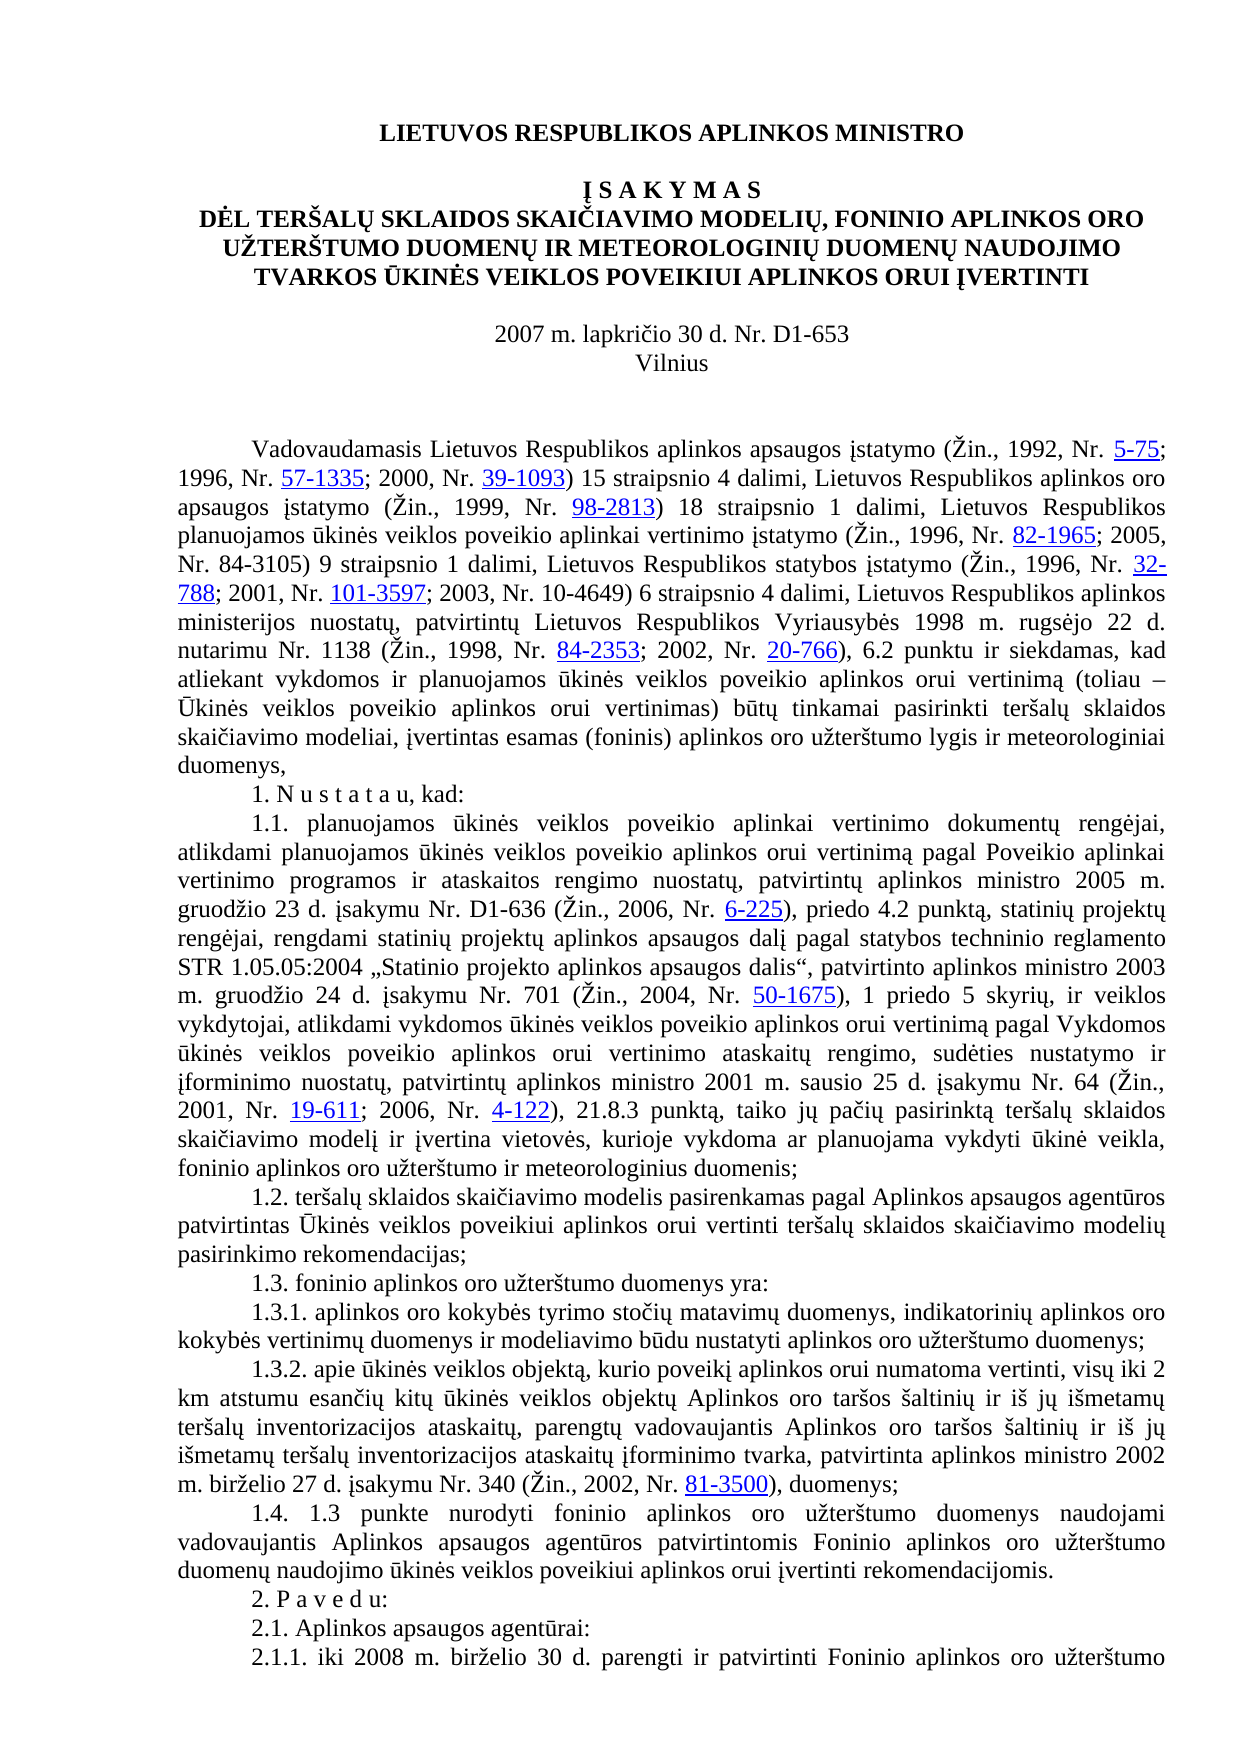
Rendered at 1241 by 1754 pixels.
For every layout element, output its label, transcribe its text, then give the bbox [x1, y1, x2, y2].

text Į S A K Y M A S [177, 176, 1166, 204]
text 1. Nustatau, kad: [177, 779, 1166, 808]
text 1.4. 1.3 punkte nurodyti foninio aplinkos oro užterštumo duomenys naudojami vadovaujantis Aplinkos apsaugos agentūros patvirtintomis Foninio aplinkos oro užterštumo duomenų naudojimo ūkinės veiklos poveikiui aplinkos orui įvertinti rekomendacijomis. [177, 1498, 1166, 1584]
text 1.2. teršalų sklaidos skaičiavimo modelis pasirenkamas pagal Aplinkos apsaugos agentūros patvirtintas Ūkinės veiklos poveikiui aplinkos orui vertinti teršalų sklaidos skaičiavimo modelių pasirinkimo rekomendacijas; [177, 1182, 1166, 1268]
text Vilnius [177, 348, 1166, 377]
text 1.3. foninio aplinkos oro užterštumo duomenys yra: [177, 1268, 1166, 1297]
text LIETUVOS RESPUBLIKOS APLINKOS MINISTRO [177, 118, 1166, 147]
text 2.1. Aplinkos apsaugos agentūrai: [177, 1613, 1166, 1642]
text 1.3.2. apie ūkinės veiklos objektą, kurio poveikį aplinkos orui numatoma vertinti, visų iki 2 km atstumu esančių kitų ūkinės veiklos objektų Aplinkos oro taršos šaltinių ir iš jų išmetamų teršalų inventorizacijos ataskaitų, parengtų vadovaujantis Aplinkos oro taršos šaltinių ir iš jų išmetamų teršalų inventorizacijos ataskaitų įforminimo tvarka, patvirtinta aplinkos ministro 2002 m. birželio 27 d. įsakymu Nr. 340 (Žin., 2002, Nr. 81-3500), duomenys; [177, 1354, 1166, 1498]
text 1.3.1. aplinkos oro kokybės tyrimo stočių matavimų duomenys, indikatorinių aplinkos oro kokybės vertinimų duomenys ir modeliavimo būdu nustatyti aplinkos oro užterštumo duomenys; [177, 1297, 1166, 1354]
text DĖL TERŠALŲ SKLAIDOS SKAIČIAVIMO MODELIŲ, FONINIO APLINKOS ORO UŽTERŠTUMO DUOMENŲ IR METEOROLOGINIŲ DUOMENŲ NAUDOJIMO TVARKOS ŪKINĖS VEIKLOS POVEIKIUI APLINKOS ORUI ĮVERTINTI [177, 204, 1166, 291]
text 2.1.1. iki 2008 m. birželio 30 d. parengti ir patvirtinti Foninio aplinkos oro užterštumo [177, 1642, 1166, 1671]
text 1.1. planuojamos ūkinės veiklos poveikio aplinkai vertinimo dokumentų rengėjai, atlikdami planuojamos ūkinės veiklos poveikio aplinkos orui vertinimą pagal Poveikio aplinkai vertinimo programos ir ataskaitos rengimo nuostatų, patvirtintų aplinkos ministro 2005 m. gruodžio 23 d. įsakymu Nr. D1-636 (Žin., 2006, Nr. 6-225), priedo 4.2 punktą, statinių projektų rengėjai, rengdami statinių projektų aplinkos apsaugos dalį pagal statybos techninio reglamento STR 1.05.05:2004 „Statinio projekto aplinkos apsaugos dalis“, patvirtinto aplinkos ministro 2003 m. gruodžio 24 d. įsakymu Nr. 701 (Žin., 2004, Nr. 50-1675), 1 priedo 5 skyrių, ir veiklos vykdytojai, atlikdami vykdomos ūkinės veiklos poveikio aplinkos orui vertinimą pagal Vykdomos ūkinės veiklos poveikio aplinkos orui vertinimo ataskaitų rengimo, sudėties nustatymo ir įforminimo nuostatų, patvirtintų aplinkos ministro 2001 m. sausio 25 d. įsakymu Nr. 64 (Žin., 2001, Nr. 19-611; 2006, Nr. 4-122), 21.8.3 punktą, taiko jų pačių pasirinktą teršalų sklaidos skaičiavimo modelį ir įvertina vietovės, kurioje vykdoma ar planuojama vykdyti ūkinė veikla, foninio aplinkos oro užterštumo ir meteorologinius duomenis; [177, 808, 1166, 1182]
text 2007 m. lapkričio 30 d. Nr. D1-653 [177, 319, 1166, 348]
text 2. Pavedu: [177, 1584, 1166, 1613]
text Vadovaudamasis Lietuvos Respublikos aplinkos apsaugos įstatymo (Žin., 1992, Nr. 5-75; 1996, Nr. 57-1335; 2000, Nr. 39-1093) 15 straipsnio 4 dalimi, Lietuvos Respublikos aplinkos oro apsaugos įstatymo (Žin., 1999, Nr. 98-2813) 18 straipsnio 1 dalimi, Lietuvos Respublikos planuojamos ūkinės veiklos poveikio aplinkai vertinimo įstatymo (Žin., 1996, Nr. 82-1965; 2005, Nr. 84-3105) 9 straipsnio 1 dalimi, Lietuvos Respublikos statybos įstatymo (Žin., 1996, Nr. 32-788; 2001, Nr. 101-3597; 2003, Nr. 10-4649) 6 straipsnio 4 dalimi, Lietuvos Respublikos aplinkos ministerijos nuostatų, patvirtintų Lietuvos Respublikos Vyriausybės 1998 m. rugsėjo 22 d. nutarimu Nr. 1138 (Žin., 1998, Nr. 84-2353; 2002, Nr. 20-766), 6.2 punktu ir siekdamas, kad atliekant vykdomos ir planuojamos ūkinės veiklos poveikio aplinkos orui vertinimą (toliau – Ūkinės veiklos poveikio aplinkos orui vertinimas) būtų tinkamai pasirinkti teršalų sklaidos skaičiavimo modeliai, įvertintas esamas (foninis) aplinkos oro užterštumo lygis ir meteorologiniai duomenys, [177, 434, 1166, 779]
